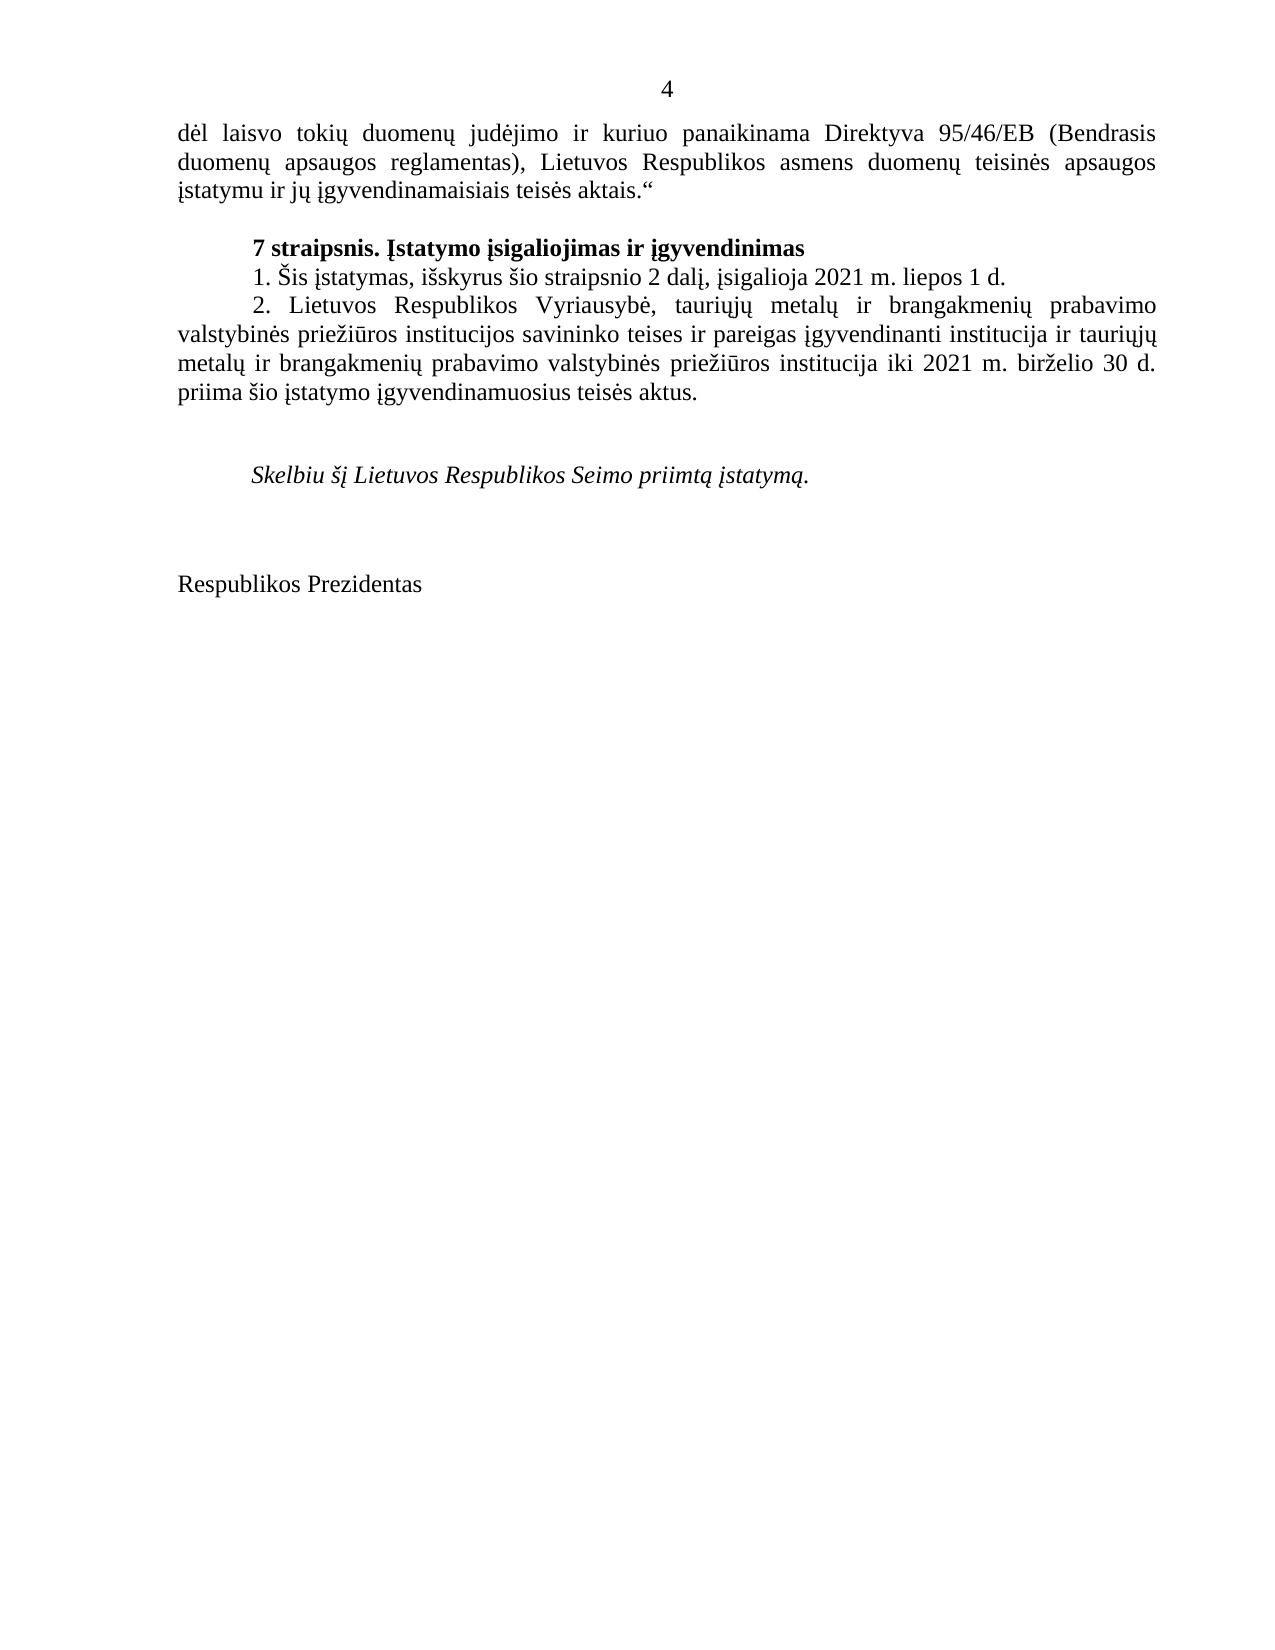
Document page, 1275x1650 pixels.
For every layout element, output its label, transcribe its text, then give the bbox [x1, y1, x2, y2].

text 2. Lietuvos Respublikos Vyriausybė, tauriųjų metalų ir brangakmenių prabavimo valstybinės priežiūros institucijos savininko teises ir pareigas įgyvendinanti institucija ir tauriųjų metalų ir brangakmenių prabavimo valstybinės priežiūros institucija iki 2021 m. birželio 30 d. priima šio įstatymo įgyvendinamuosius teisės aktus. [177, 291, 1157, 406]
text Skelbiu šį Lietuvos Respublikos Seimo priimtą įstatymą. [177, 460, 1157, 489]
text 7 straipsnis. Įstatymo įsigaliojimas ir įgyvendinimas [177, 233, 1157, 262]
text dėl laisvo tokių duomenų judėjimo ir kuriuo panaikinama Direktyva 95/46/EB (Bendrasis duomenų apsaugos reglamentas), Lietuvos Respublikos asmens duomenų teisinės apsaugos įstatymu ir jų įgyvendinamaisiais teisės aktais.“ [177, 118, 1157, 204]
text Respublikos Prezidentas [177, 569, 1157, 598]
text 1. Šis įstatymas, išskyrus šio straipsnio 2 dalį, įsigalioja 2021 m. liepos 1 d. [177, 262, 1157, 291]
